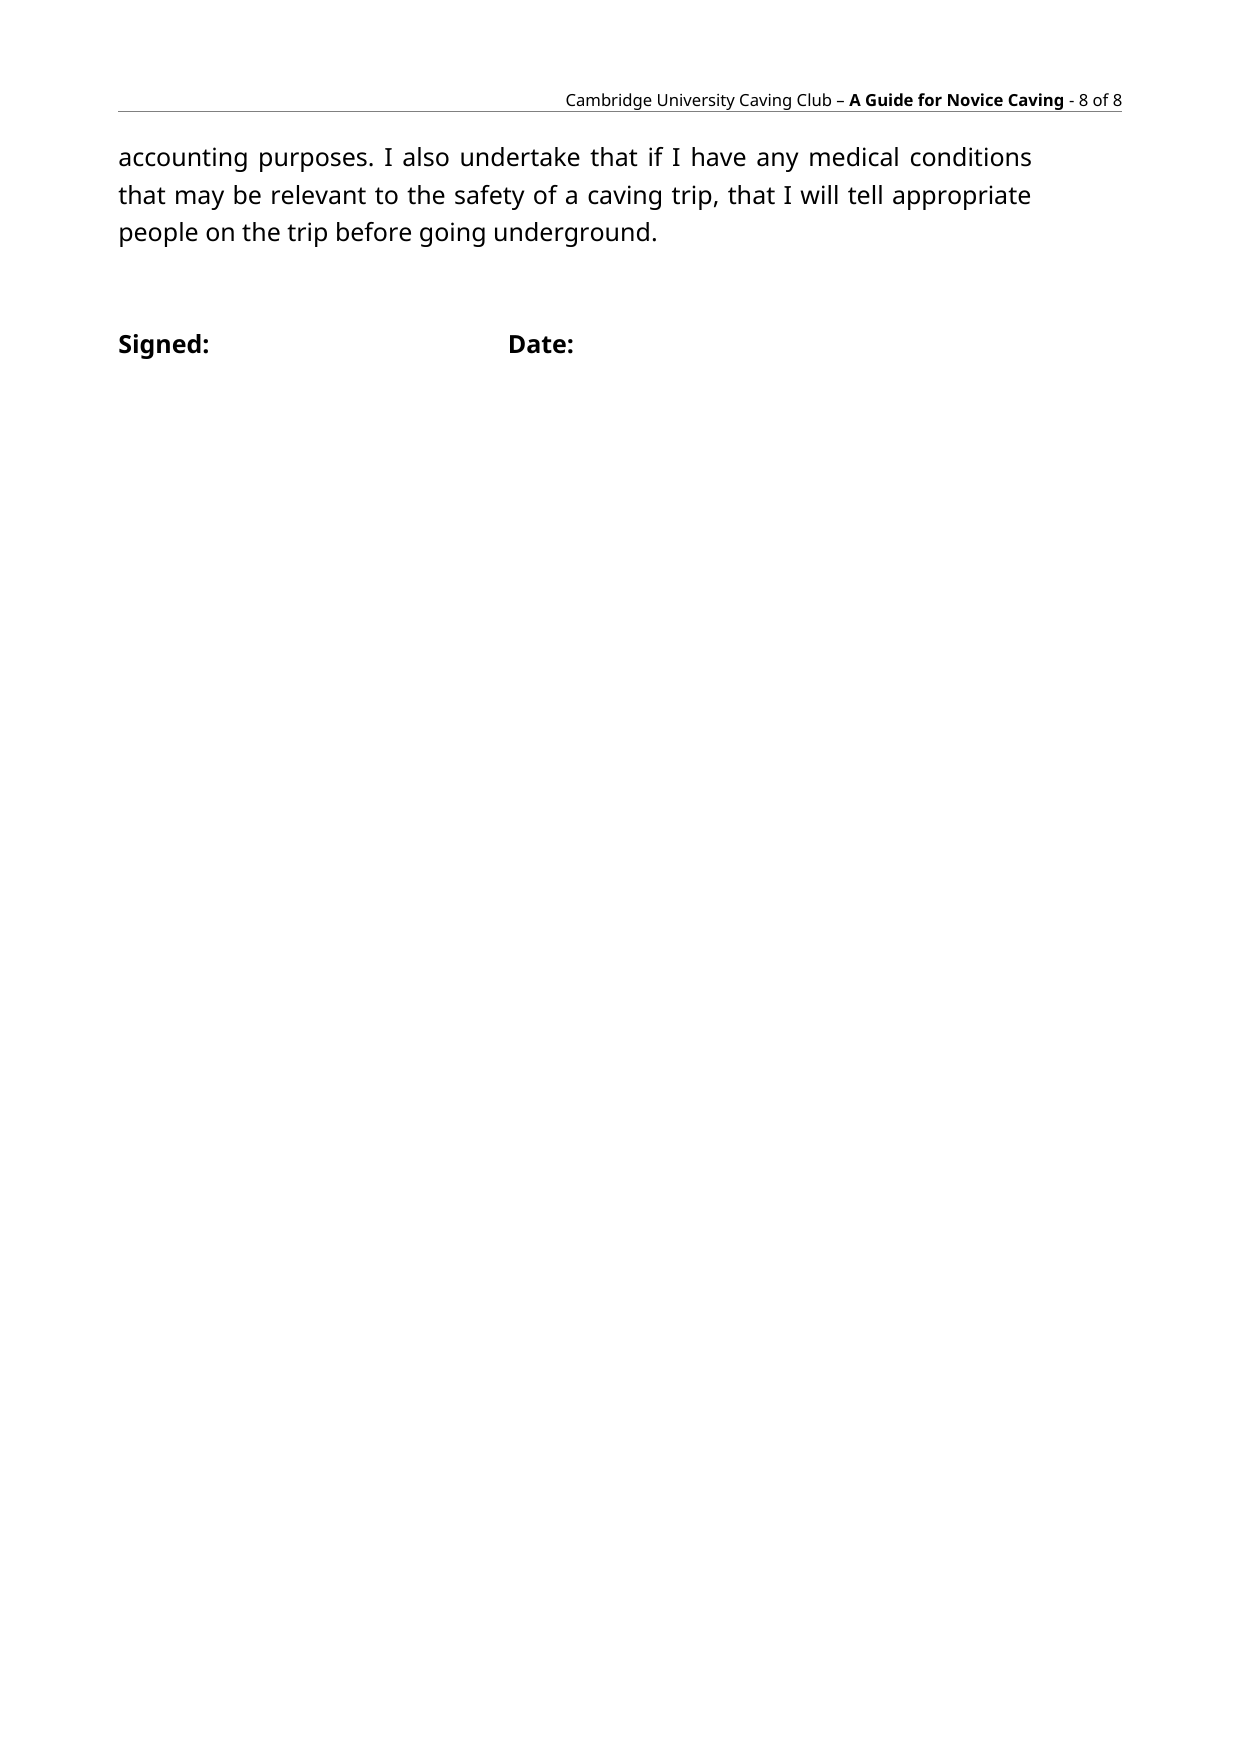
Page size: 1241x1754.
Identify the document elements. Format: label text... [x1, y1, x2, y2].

text accounting purposes. I also undertake that if I have any medical conditions that may be relevant to the safety of a caving trip, that I will tell appropriate people on the trip before going underground. [118, 140, 1033, 249]
text Signed: Date: [118, 327, 1033, 361]
